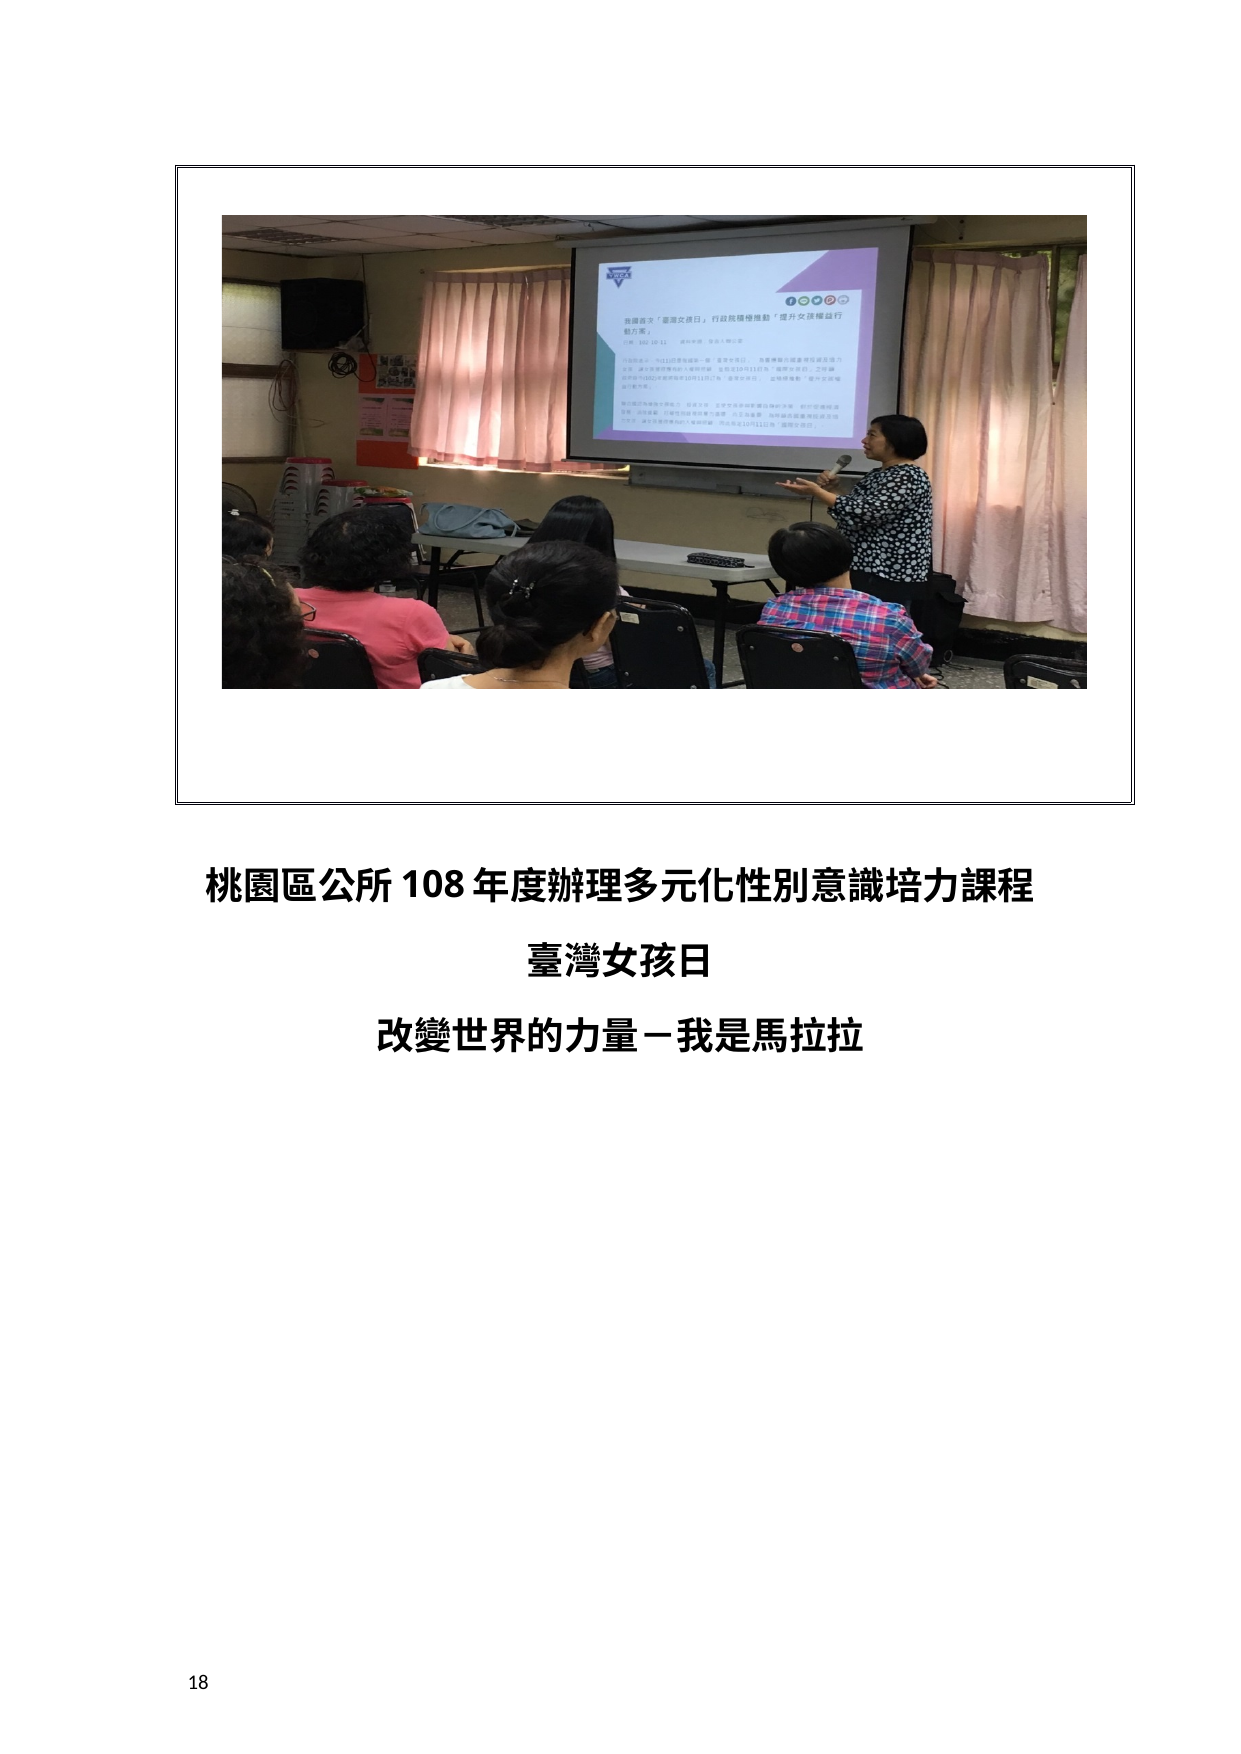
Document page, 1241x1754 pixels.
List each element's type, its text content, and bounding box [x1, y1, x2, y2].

picture [221, 215, 1087, 689]
text 臺灣女孩日 [187, 914, 1053, 989]
text 改變世界的力量－我是馬拉拉 [187, 989, 1053, 1064]
text 桃園區公所108年度辦理多元化性別意識培力課程 [187, 839, 1053, 914]
table_cell [178, 168, 1131, 802]
